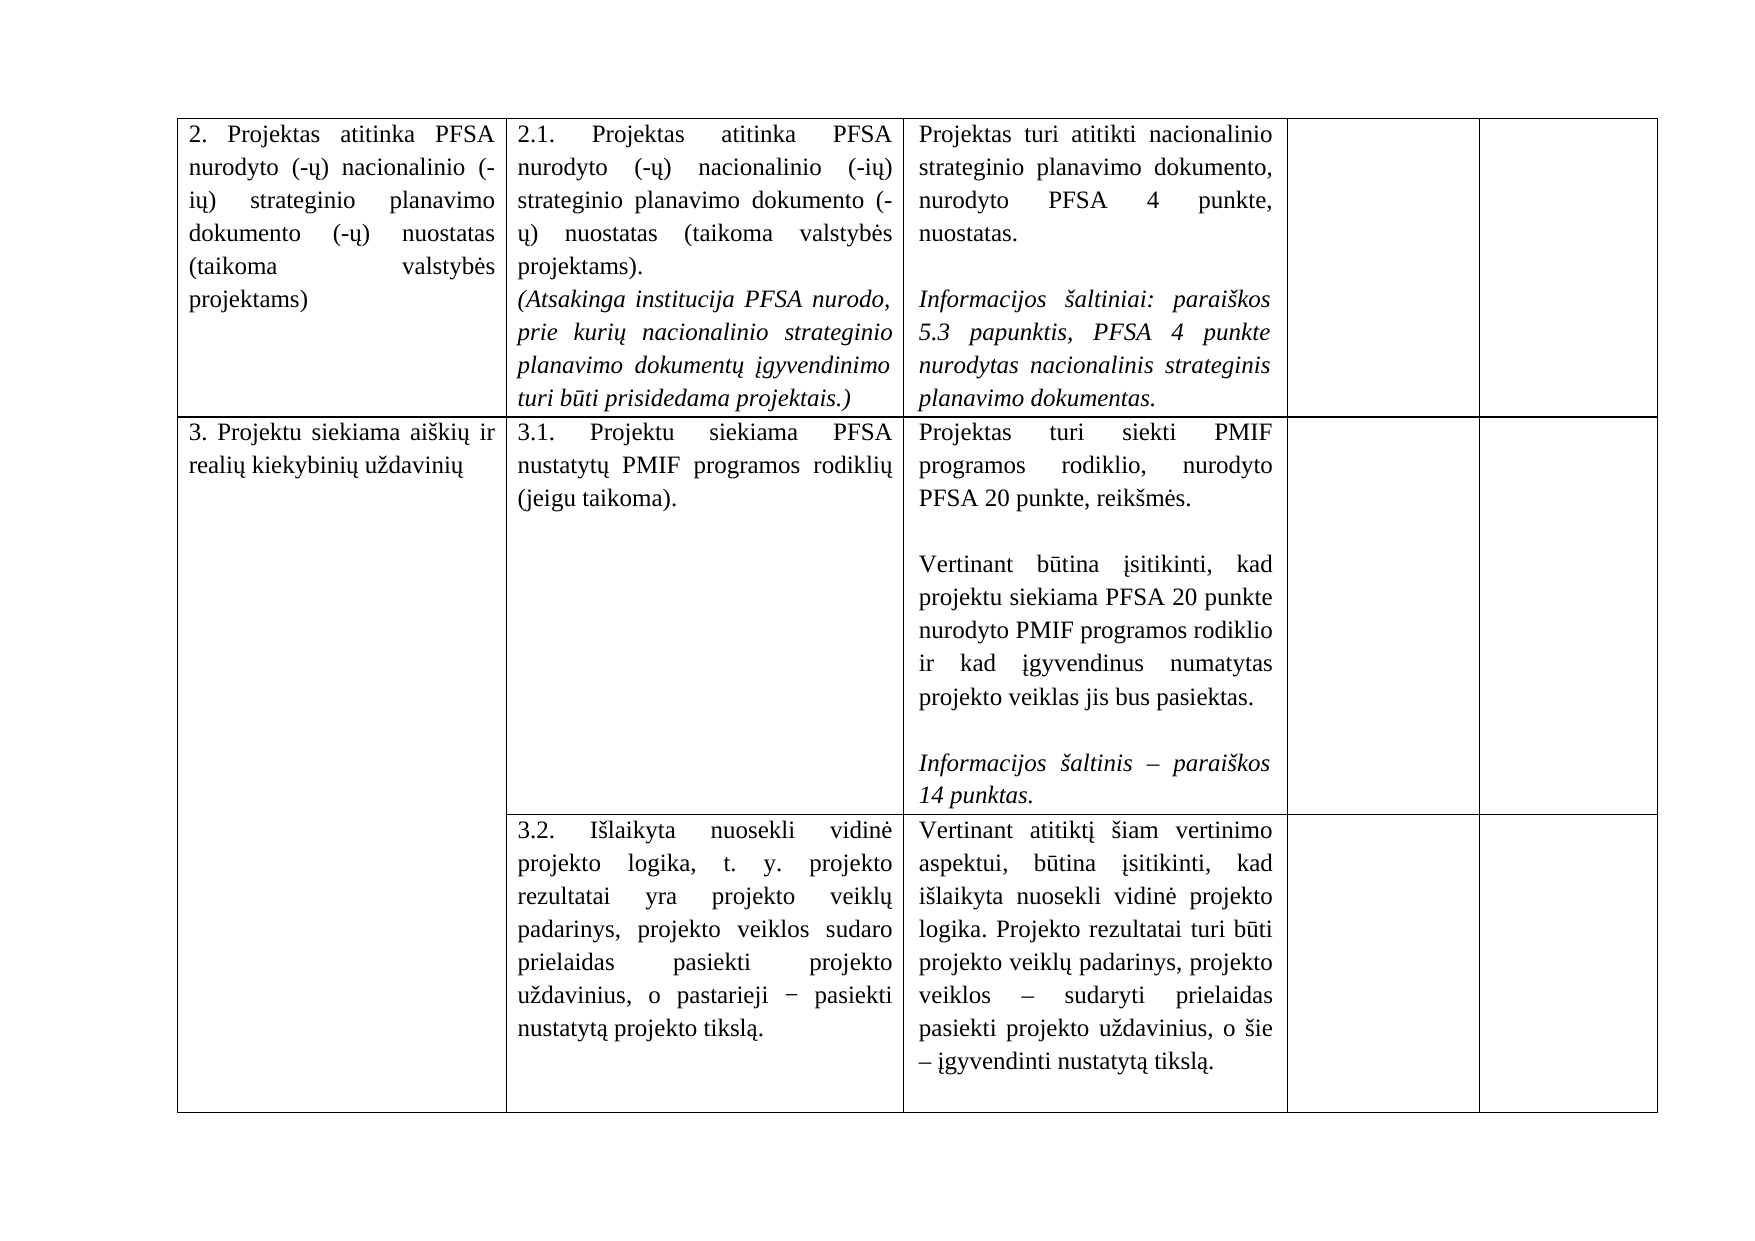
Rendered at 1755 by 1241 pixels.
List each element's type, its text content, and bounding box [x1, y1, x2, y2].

table_cell 2. Projektas atitinka PFSA nurodyto (-ų) nacionalinio (-ių) strateginio planavimo dokumento (-ų) nuostatas (taikoma valstybės projektams) [178, 119, 506, 416]
table_cell [1288, 119, 1479, 416]
table_cell [1480, 815, 1657, 1112]
table_cell 3.2. Išlaikyta nuosekli vidinė projekto logika, t. y. projekto rezultatai yra projekto veiklų padarinys, projekto veiklos sudaro prielaidas pasiekti projekto uždavinius, o pastarieji − pasiekti nustatytą projekto tikslą. [507, 815, 903, 1112]
table_cell Vertinant atitiktį šiam vertinimo aspektui, būtina įsitikinti, kad išlaikyta nuosekli vidinė projekto logika. Projekto rezultatai turi būti projekto veiklų padarinys, projekto veiklos – sudaryti prielaidas pasiekti projekto uždavinius, o šie – įgyvendinti nustatytą tikslą. [904, 815, 1287, 1112]
table_cell [1288, 815, 1479, 1112]
table_cell 2.1. Projektas atitinka PFSA nurodyto (-ų) nacionalinio (-ių) strateginio planavimo dokumento (-ų) nuostatas (taikoma valstybės projektams). (Atsakinga institucija PFSA nurodo, prie kurių nacionalinio strateginio planavimo dokumentų įgyvendinimo turi būti prisidedama projektais.) [507, 119, 903, 416]
table_cell Projektas turi atitikti nacionalinio strateginio planavimo dokumento, nurodyto PFSA 4 punkte, nuostatas. Informacijos šaltiniai: paraiškos 5.3 papunktis, PFSA 4 punkte nurodytas nacionalinis strateginis planavimo dokumentas. [904, 119, 1287, 416]
table_cell 3.1. Projektu siekiama PFSA nustatytų PMIF programos rodiklių (jeigu taikoma). [507, 418, 903, 814]
table_cell Projektas turi siekti PMIF programos rodiklio, nurodyto PFSA 20 punkte, reikšmės. Vertinant būtina įsitikinti, kad projektu siekiama PFSA 20 punkte nurodyto PMIF programos rodiklio ir kad įgyvendinus numatytas projekto veiklas jis bus pasiektas. Informacijos šaltinis – paraiškos 14 punktas. [904, 418, 1287, 814]
table_cell [1480, 418, 1657, 814]
table_cell 3. Projektu siekiama aiškių ir realių kiekybinių uždavinių [178, 418, 506, 1112]
table_cell [1288, 418, 1479, 814]
table_cell [1480, 119, 1657, 416]
